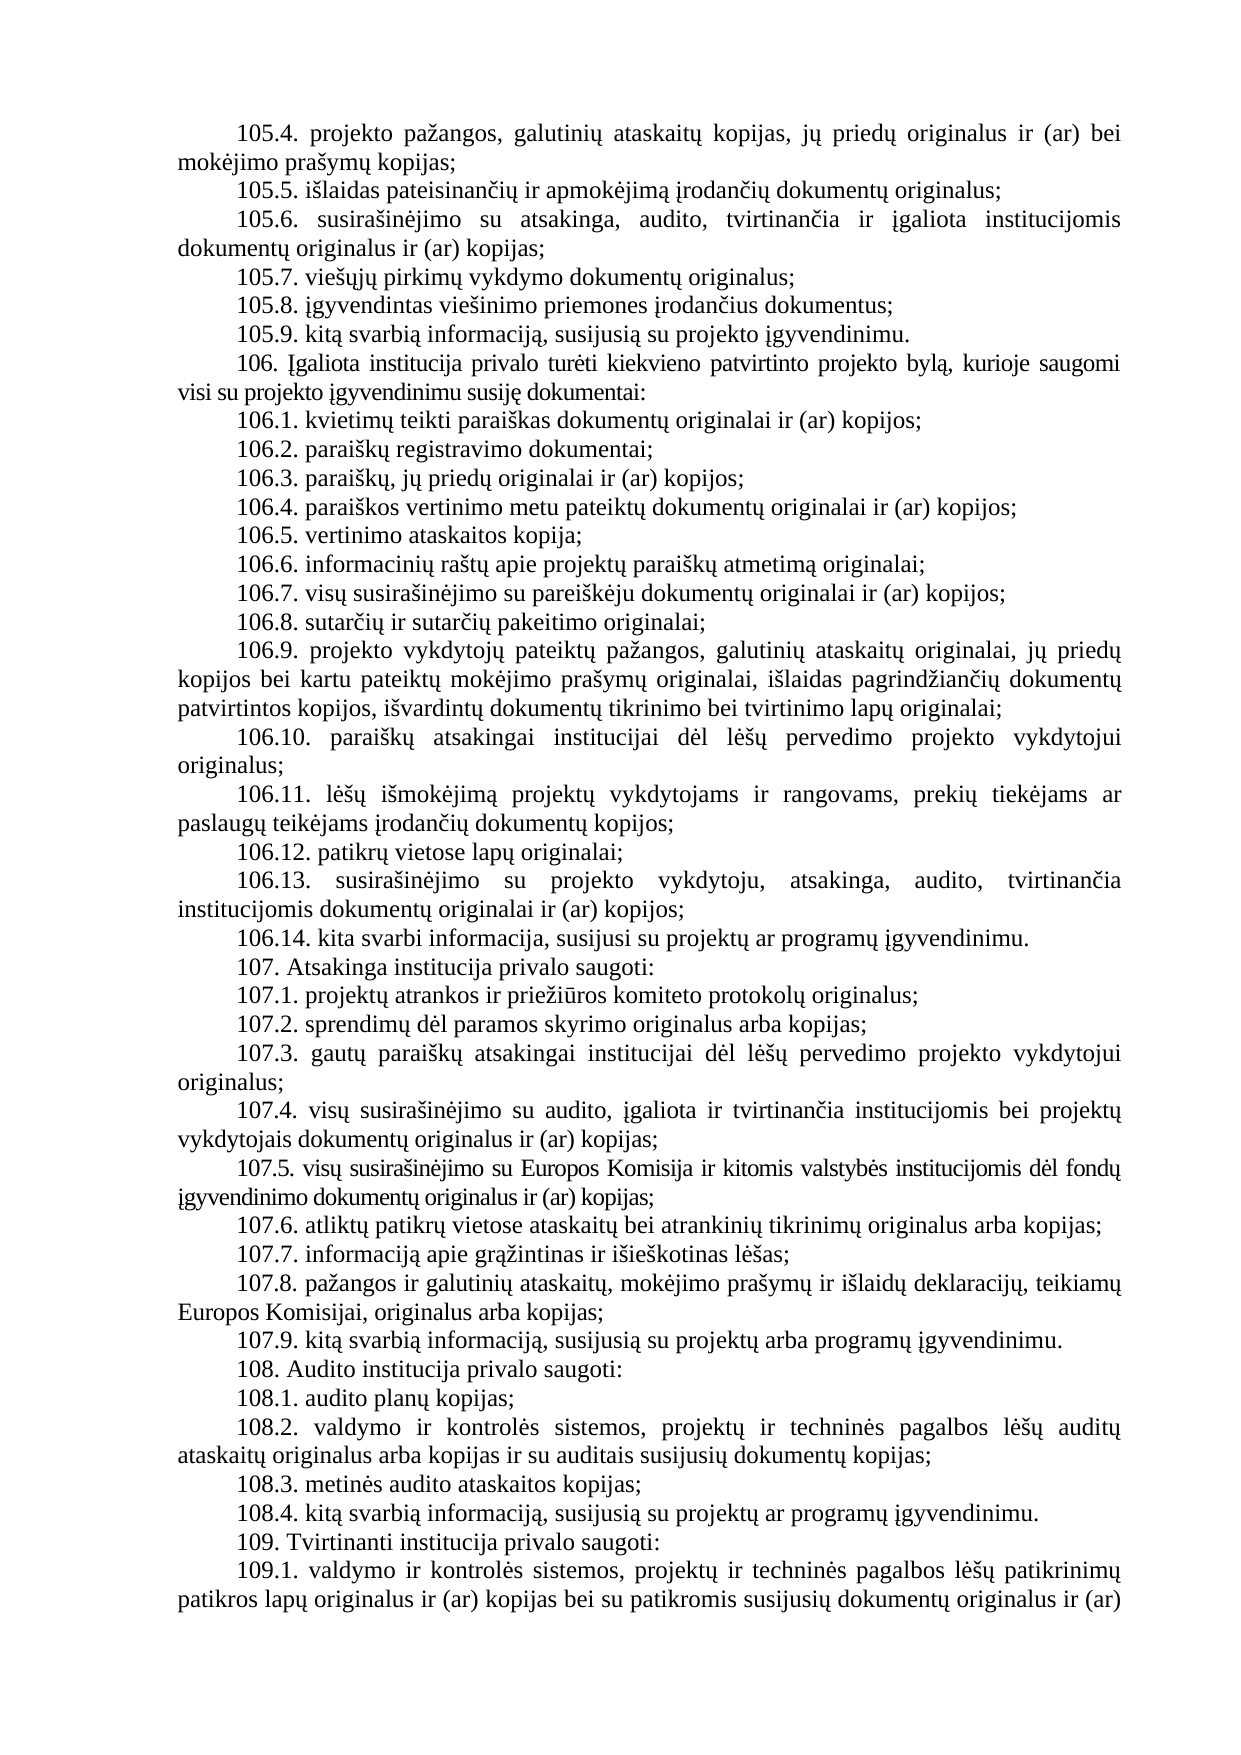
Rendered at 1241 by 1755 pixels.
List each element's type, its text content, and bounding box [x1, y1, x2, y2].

text 107.8. pažangos ir galutinių ataskaitų, mokėjimo prašymų ir išlaidų deklaracijų, teikiamų Europos Komisijai, originalus arba kopijas; [177, 1268, 1122, 1326]
text 106.13. susirašinėjimo su projekto vykdytoju, atsakinga, audito, tvirtinančia institucijomis dokumentų originalai ir (ar) kopijos; [177, 866, 1122, 923]
text 108.4. kitą svarbią informaciją, susijusią su projektų ar programų įgyvendinimu. [177, 1498, 1122, 1527]
text 107.6. atliktų patikrų vietose ataskaitų bei atrankinių tikrinimų originalus arba kopijas; [177, 1211, 1122, 1239]
text 106.6. informacinių raštų apie projektų paraiškų atmetimą originalai; [177, 549, 1122, 578]
text 109.1. valdymo ir kontrolės sistemos, projektų ir techninės pagalbos lėšų patikrinimų patikros lapų originalus ir (ar) kopijas bei su patikromis susijusių dokumentų originalus ir (ar) [177, 1556, 1122, 1613]
text 107.4. visų susirašinėjimo su audito, įgaliota ir tvirtinančia institucijomis bei projektų vykdytojais dokumentų originalus ir (ar) kopijas; [177, 1096, 1122, 1153]
text 107.9. kitą svarbią informaciją, susijusią su projektų arba programų įgyvendinimu. [177, 1326, 1122, 1354]
text 106.2. paraiškų registravimo dokumentai; [177, 434, 1122, 463]
text 106.11. lėšų išmokėjimą projektų vykdytojams ir rangovams, prekių tiekėjams ar paslaugų teikėjams įrodančių dokumentų kopijos; [177, 779, 1122, 837]
text 106.12. patikrų vietose lapų originalai; [177, 837, 1122, 866]
text 105.8. įgyvendintas viešinimo priemones įrodančius dokumentus; [177, 291, 1122, 319]
text 107. Atsakinga institucija privalo saugoti: [177, 952, 1122, 981]
text 106.3. paraiškų, jų priedų originalai ir (ar) kopijos; [177, 463, 1122, 492]
text 106.5. vertinimo ataskaitos kopija; [177, 521, 1122, 549]
text 108. Audito institucija privalo saugoti: [177, 1354, 1122, 1383]
text 107.3. gautų paraiškų atsakingai institucijai dėl lėšų pervedimo projekto vykdytojui originalus; [177, 1038, 1122, 1096]
text 108.1. audito planų kopijas; [177, 1383, 1122, 1412]
text 106. Įgaliota institucija privalo turėti kiekvieno patvirtinto projekto bylą, kurioje saugomi visi su projekto įgyvendinimu susiję dokumentai: [177, 348, 1122, 406]
text 108.3. metinės audito ataskaitos kopijas; [177, 1469, 1122, 1498]
text 109. Tvirtinanti institucija privalo saugoti: [177, 1527, 1122, 1556]
text 105.4. projekto pažangos, galutinių ataskaitų kopijas, jų priedų originalus ir (ar) bei mokėjimo prašymų kopijas; [177, 118, 1122, 176]
text 105.7. viešųjų pirkimų vykdymo dokumentų originalus; [177, 262, 1122, 291]
text 107.5. visų susirašinėjimo su Europos Komisija ir kitomis valstybės institucijomis dėl fondų įgyvendinimo dokumentų originalus ir (ar) kopijas; [177, 1153, 1122, 1211]
text 106.14. kita svarbi informacija, susijusi su projektų ar programų įgyvendinimu. [177, 923, 1122, 952]
text 106.10. paraiškų atsakingai institucijai dėl lėšų pervedimo projekto vykdytojui originalus; [177, 722, 1122, 779]
text 108.2. valdymo ir kontrolės sistemos, projektų ir techninės pagalbos lėšų auditų ataskaitų originalus arba kopijas ir su auditais susijusių dokumentų kopijas; [177, 1412, 1122, 1469]
text 105.9. kitą svarbią informaciją, susijusią su projekto įgyvendinimu. [177, 319, 1122, 348]
text 105.6. susirašinėjimo su atsakinga, audito, tvirtinančia ir įgaliota institucijomis dokumentų originalus ir (ar) kopijas; [177, 204, 1122, 262]
text 107.1. projektų atrankos ir priežiūros komiteto protokolų originalus; [177, 981, 1122, 1009]
text 106.9. projekto vykdytojų pateiktų pažangos, galutinių ataskaitų originalai, jų priedų kopijos bei kartu pateiktų mokėjimo prašymų originalai, išlaidas pagrindžiančių dokumentų patvirtintos kopijos, išvardintų dokumentų tikrinimo bei tvirtinimo lapų originalai; [177, 636, 1122, 722]
text 106.8. sutarčių ir sutarčių pakeitimo originalai; [177, 607, 1122, 636]
text 107.2. sprendimų dėl paramos skyrimo originalus arba kopijas; [177, 1009, 1122, 1038]
text 106.7. visų susirašinėjimo su pareiškėju dokumentų originalai ir (ar) kopijos; [177, 578, 1122, 607]
text 106.1. kvietimų teikti paraiškas dokumentų originalai ir (ar) kopijos; [177, 406, 1122, 434]
text 106.4. paraiškos vertinimo metu pateiktų dokumentų originalai ir (ar) kopijos; [177, 492, 1122, 521]
text 107.7. informaciją apie grąžintinas ir išieškotinas lėšas; [177, 1239, 1122, 1268]
text 105.5. išlaidas pateisinančių ir apmokėjimą įrodančių dokumentų originalus; [177, 176, 1122, 204]
